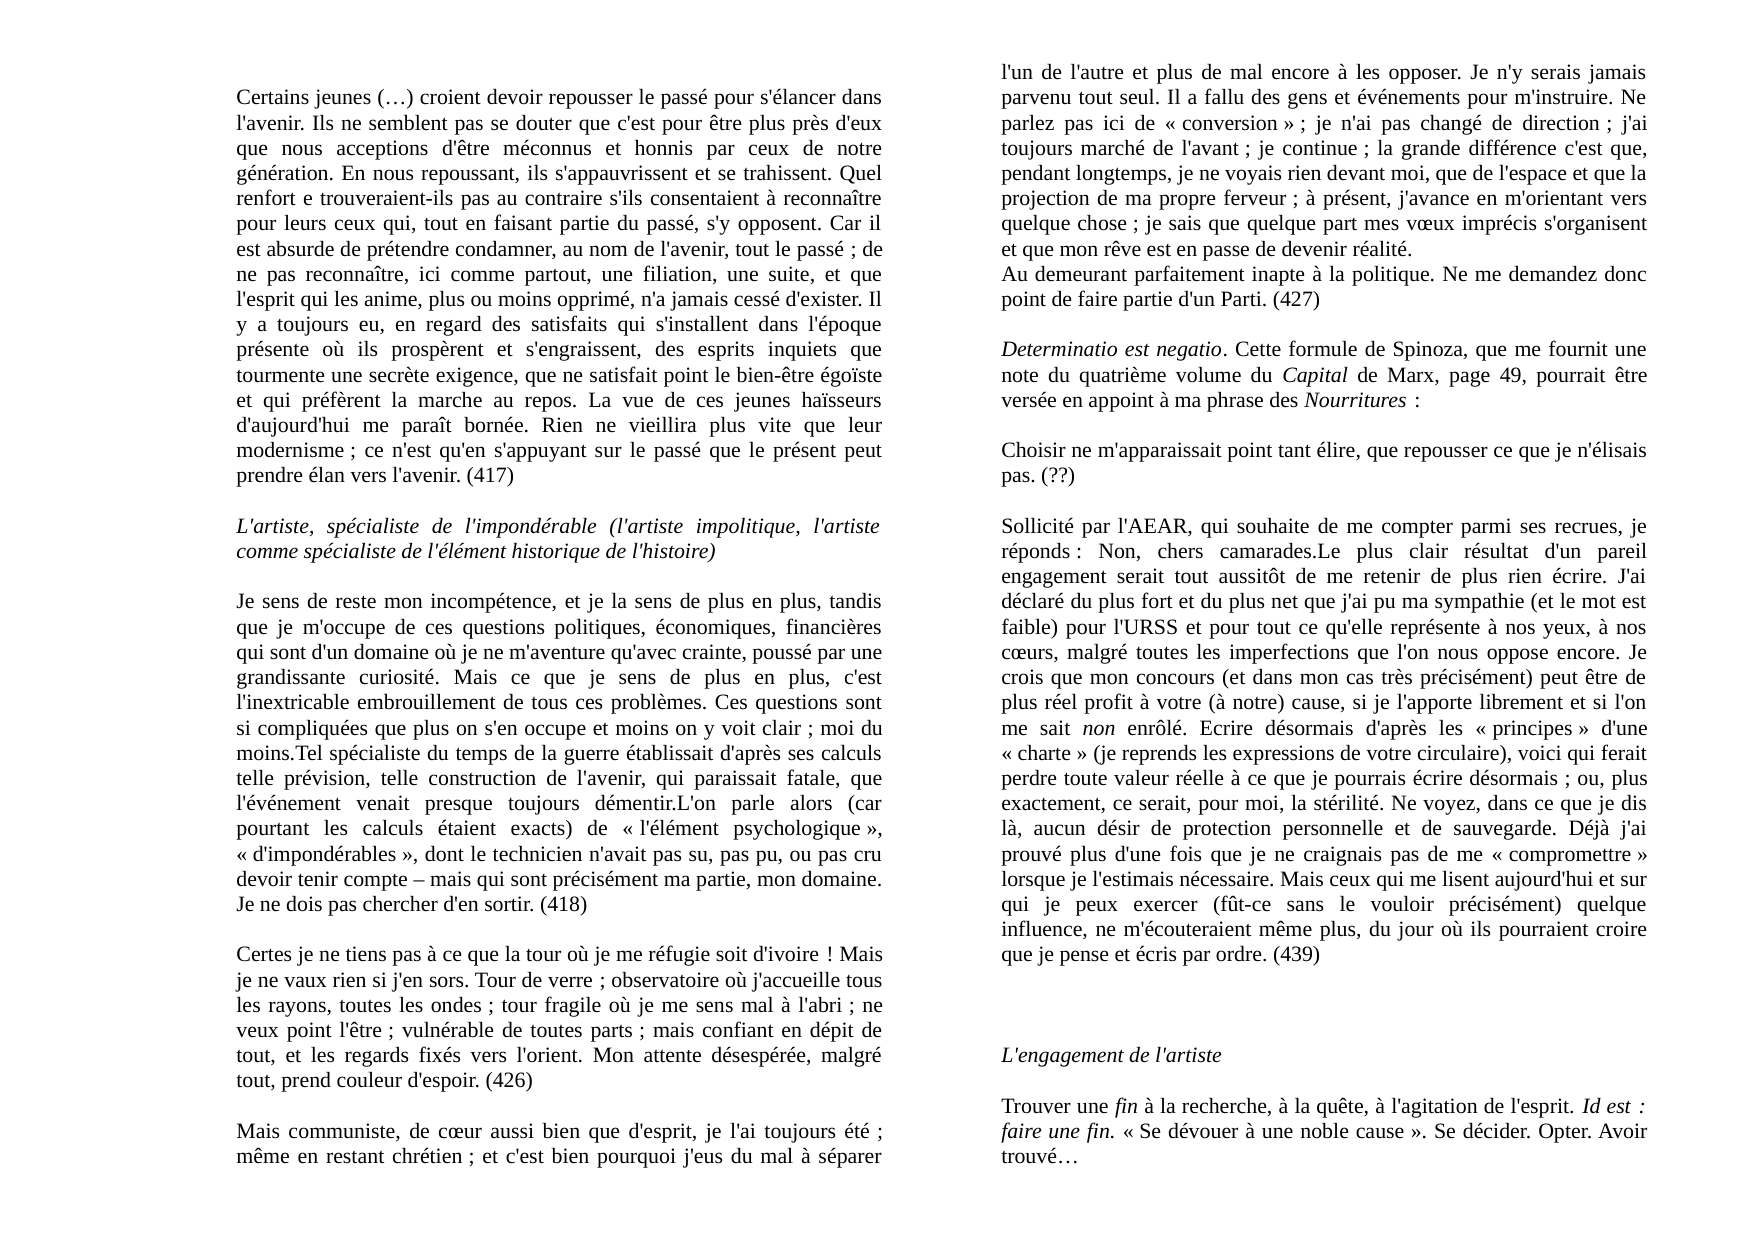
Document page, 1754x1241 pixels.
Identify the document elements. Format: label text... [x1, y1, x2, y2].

text Choisir ne m'apparaissait point tant élire, que repousser ce que je n'élisais pas. (??) [1001, 437, 1648, 488]
text L'artiste, spécialiste de l'impondérable (l'artiste impolitique, l'artiste comme spécialiste de l'élément historique de l'histoire) [236, 513, 883, 563]
text Au demeurant parfaitement inapte à la politique. Ne me demandez donc point de faire partie d'un Parti. (427) [1001, 261, 1648, 311]
text Certes je ne tiens pas à ce que la tour où je me réfugie soit d'ivoire ! Mais je ne vaux rien si j'en sors. Tour de verre ; observatoire où j'accueille tous les rayons, toutes les ondes ; tour fragile où je me sens mal à l'abri ; ne veux point l'être ; vulnérable de toutes parts ; mais confiant en dépit de tout, et les regards fixés vers l'orient. Mon attente désespérée, malgré tout, prend couleur d'espoir. (426) [236, 941, 883, 1093]
text Mais communiste, de cœur aussi bien que d'esprit, je l'ai toujours été ; même en restant chrétien ; et c'est bien pourquoi j'eus du mal à séparer [236, 1118, 883, 1168]
text Sollicité par l'AEAR, qui souhaite de me compter parmi ses recrues, je réponds : Non, chers camarades.Le plus clair résultat d'un pareil engagement serait tout aussitôt de me retenir de plus rien écrire. J'ai déclaré du plus fort et du plus net que j'ai pu ma sympathie (et le mot est faible) pour l'URSS et pour tout ce qu'elle représente à nos yeux, à nos cœurs, malgré toutes les imperfections que l'on nous oppose encore. Je crois que mon concours (et dans mon cas très précisément) peut être de plus réel profit à votre (à notre) cause, si je l'apporte librement et si l'on me sait non enrôlé. Ecrire désormais d'après les « principes » d'une « charte » (je reprends les expressions de votre circulaire), voici qui ferait perdre toute valeur réelle à ce que je pourrais écrire désormais ; ou, plus exactement, ce serait, pour moi, la stérilité. Ne voyez, dans ce que je dis là, aucun désir de protection personnelle et de sauvegarde. Déjà j'ai prouvé plus d'une fois que je ne craignais pas de me « compromettre » lorsque je l'estimais nécessaire. Mais ceux qui me lisent aujourd'hui et sur qui je peux exercer (fût-ce sans le vouloir précisément) quelque influence, ne m'écouteraient même plus, du jour où ils pourraient croire que je pense et écris par ordre. (439) [1001, 513, 1648, 967]
text Je sens de reste mon incompétence, et je la sens de plus en plus, tandis que je m'occupe de ces questions politiques, économiques, financières qui sont d'un domaine où je ne m'aventure qu'avec crainte, poussé par une grandissante curiosité. Mais ce que je sens de plus en plus, c'est l'inextricable embrouillement de tous ces problèmes. Ces questions sont si compliquées que plus on s'en occupe et moins on y voit clair ; moi du moins.Tel spécialiste du temps de la guerre établissait d'après ses calculs telle prévision, telle construction de l'avenir, qui paraissait fatale, que l'événement venait presque toujours démentir.L'on parle alors (car pourtant les calculs étaient exacts) de « l'élément psychologique », « d'impondérables », dont le technicien n'avait pas su, pas pu, ou pas cru devoir tenir compte – mais qui sont précisément ma partie, mon domaine. Je ne dois pas chercher d'en sortir. (418) [236, 588, 883, 916]
text Trouver une fin à la recherche, à la quête, à l'agitation de l'esprit. Id est : faire une fin. « Se dévouer à une noble cause ». Se décider. Opter. Avoir trouvé… [1001, 1093, 1648, 1168]
text Certains jeunes (…) croient devoir repousser le passé pour s'élancer dans l'avenir. Ils ne semblent pas se douter que c'est pour être plus près d'eux que nous acceptions d'être méconnus et honnis par ceux de notre génération. En nous repoussant, ils s'appauvrissent et se trahissent. Quel renfort e trouveraient-ils pas au contraire s'ils consentaient à reconnaître pour leurs ceux qui, tout en faisant partie du passé, s'y opposent. Car il est absurde de prétendre condamner, au nom de l'avenir, tout le passé ; de ne pas reconnaître, ici comme partout, une filiation, une suite, et que l'esprit qui les anime, plus ou moins opprimé, n'a jamais cessé d'exister. Il y a toujours eu, en regard des satisfaits qui s'installent dans l'époque présente où ils prospèrent et s'engraissent, des esprits inquiets que tourmente une secrète exigence, que ne satisfait point le bien-être égoïste et qui préfèrent la marche au repos. La vue de ces jeunes haïsseurs d'aujourd'hui me paraît bornée. Rien ne vieillira plus vite que leur modernisme ; ce n'est qu'en s'appuyant sur le passé que le présent peut prendre élan vers l'avenir. (417) [236, 84, 883, 488]
text L'engagement de l'artiste [1001, 1042, 1648, 1067]
text l'un de l'autre et plus de mal encore à les opposer. Je n'y serais jamais parvenu tout seul. Il a fallu des gens et événements pour m'instruire. Ne parlez pas ici de « conversion » ; je n'ai pas changé de direction ; j'ai toujours marché de l'avant ; je continue ; la grande différence c'est que, pendant longtemps, je ne voyais rien devant moi, que de l'espace et que la projection de ma propre ferveur ; à présent, j'avance en m'orientant vers quelque chose ; je sais que quelque part mes vœux imprécis s'organisent et que mon rêve est en passe de devenir réalité. [1001, 59, 1648, 261]
text Determinatio est negatio. Cette formule de Spinoza, que me fournit une note du quatrième volume du Capital de Marx, page 49, pourrait être versée en appoint à ma phrase des Nourritures : [1001, 336, 1648, 412]
